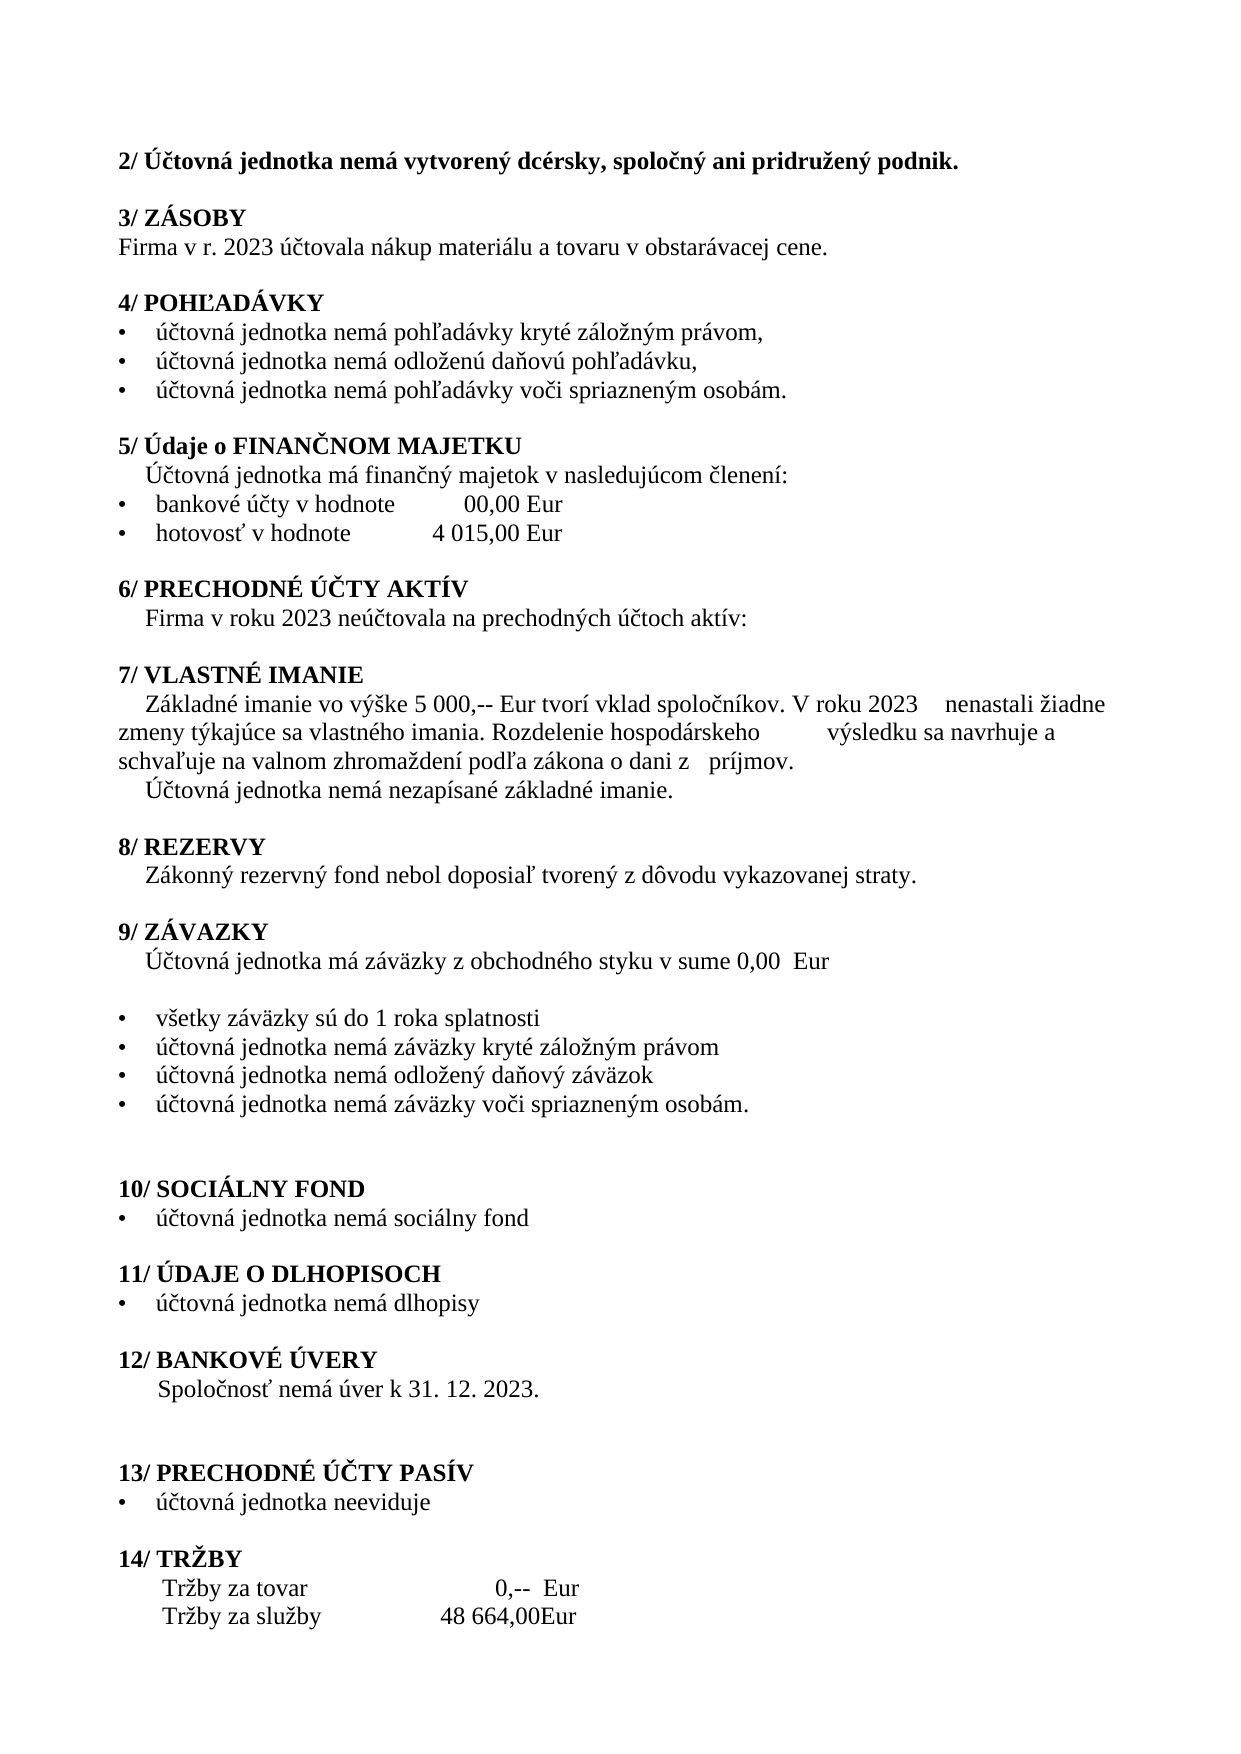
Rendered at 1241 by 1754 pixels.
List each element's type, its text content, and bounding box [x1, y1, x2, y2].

text Firma v r. 2023 účtovala nákup materiálu a tovaru v obstarávacej cene. [118, 232, 1122, 260]
list hotovosť v hodnote 4 015,00 Eur [81, 518, 1122, 546]
text Základné imanie vo výške 5 000,-- Eur tvorí vklad spoločníkov. V roku 2023 nenastali žiadne zmeny týkajúce sa vlastného imania. Rozdelenie hospodárskeho výsledku sa navrhuje a schvaľuje na valnom zhromaždení podľa zákona o dani z príjmov. [118, 689, 1122, 775]
text 6/ PRECHODNÉ ÚČTY AKTÍV [118, 574, 1122, 603]
text 11/ ÚDAJE O DLHOPISOCH [118, 1259, 1122, 1288]
text 8/ REZERVY [118, 832, 1122, 861]
list účtovná jednotka nemá odloženú daňovú pohľadávku, [81, 346, 1122, 375]
text 9/ ZÁVAZKY [118, 917, 1122, 946]
list účtovná jednotka nemá záväzky kryté záložným právom [81, 1032, 1122, 1060]
list bankové účty v hodnote 00,00 Eur [81, 489, 1122, 518]
text 2/ Účtovná jednotka nemá vytvorený dcérsky, spoločný ani pridružený podnik. [118, 146, 1122, 175]
list účtovná jednotka neeviduje [81, 1487, 1122, 1516]
text 5/ Údaje o FINANČNOM MAJETKU [118, 431, 1122, 460]
text Firma v roku 2023 neúčtovala na prechodných účtoch aktív: [118, 603, 1122, 632]
text Účtovná jednotka má záväzky z obchodného styku v sume 0,00 Eur [118, 946, 1122, 975]
text Spoločnosť nemá úver k 31. 12. 2023. [118, 1374, 1122, 1402]
list účtovná jednotka nemá odložený daňový záväzok [81, 1060, 1122, 1089]
text 10/ SOCIÁLNY FOND [118, 1174, 1122, 1203]
text Tržby za služby 48 664,00Eur [118, 1601, 1122, 1630]
text 7/ VLASTNÉ IMANIE [118, 660, 1122, 689]
list všetky záväzky sú do 1 roka splatnosti [81, 1003, 1122, 1032]
text Zákonný rezervný fond nebol doposiaľ tvorený z dôvodu vykazovanej straty. [118, 861, 1122, 889]
text 12/ BANKOVÉ ÚVERY [118, 1345, 1122, 1374]
text 13/ PRECHODNÉ ÚČTY PASÍV [118, 1458, 1122, 1487]
list účtovná jednotka nemá dlhopisy [81, 1288, 1122, 1317]
text Účtovná jednotka nemá nezapísané základné imanie. [118, 775, 1122, 804]
text 4/ POHĽADÁVKY [118, 288, 1122, 317]
text Účtovná jednotka má finančný majetok v nasledujúcom členení: [118, 460, 1122, 489]
list účtovná jednotka nemá pohľadávky voči spriazneným osobám. [81, 375, 1122, 403]
text Tržby za tovar 0,-- Eur [118, 1573, 1122, 1601]
list účtovná jednotka nemá pohľadávky kryté záložným právom, [81, 317, 1122, 346]
text 3/ ZÁSOBY [118, 203, 1122, 232]
list účtovná jednotka nemá záväzky voči spriazneným osobám. [81, 1089, 1122, 1118]
text 14/ TRŽBY [118, 1544, 1122, 1573]
list účtovná jednotka nemá sociálny fond [81, 1203, 1122, 1231]
